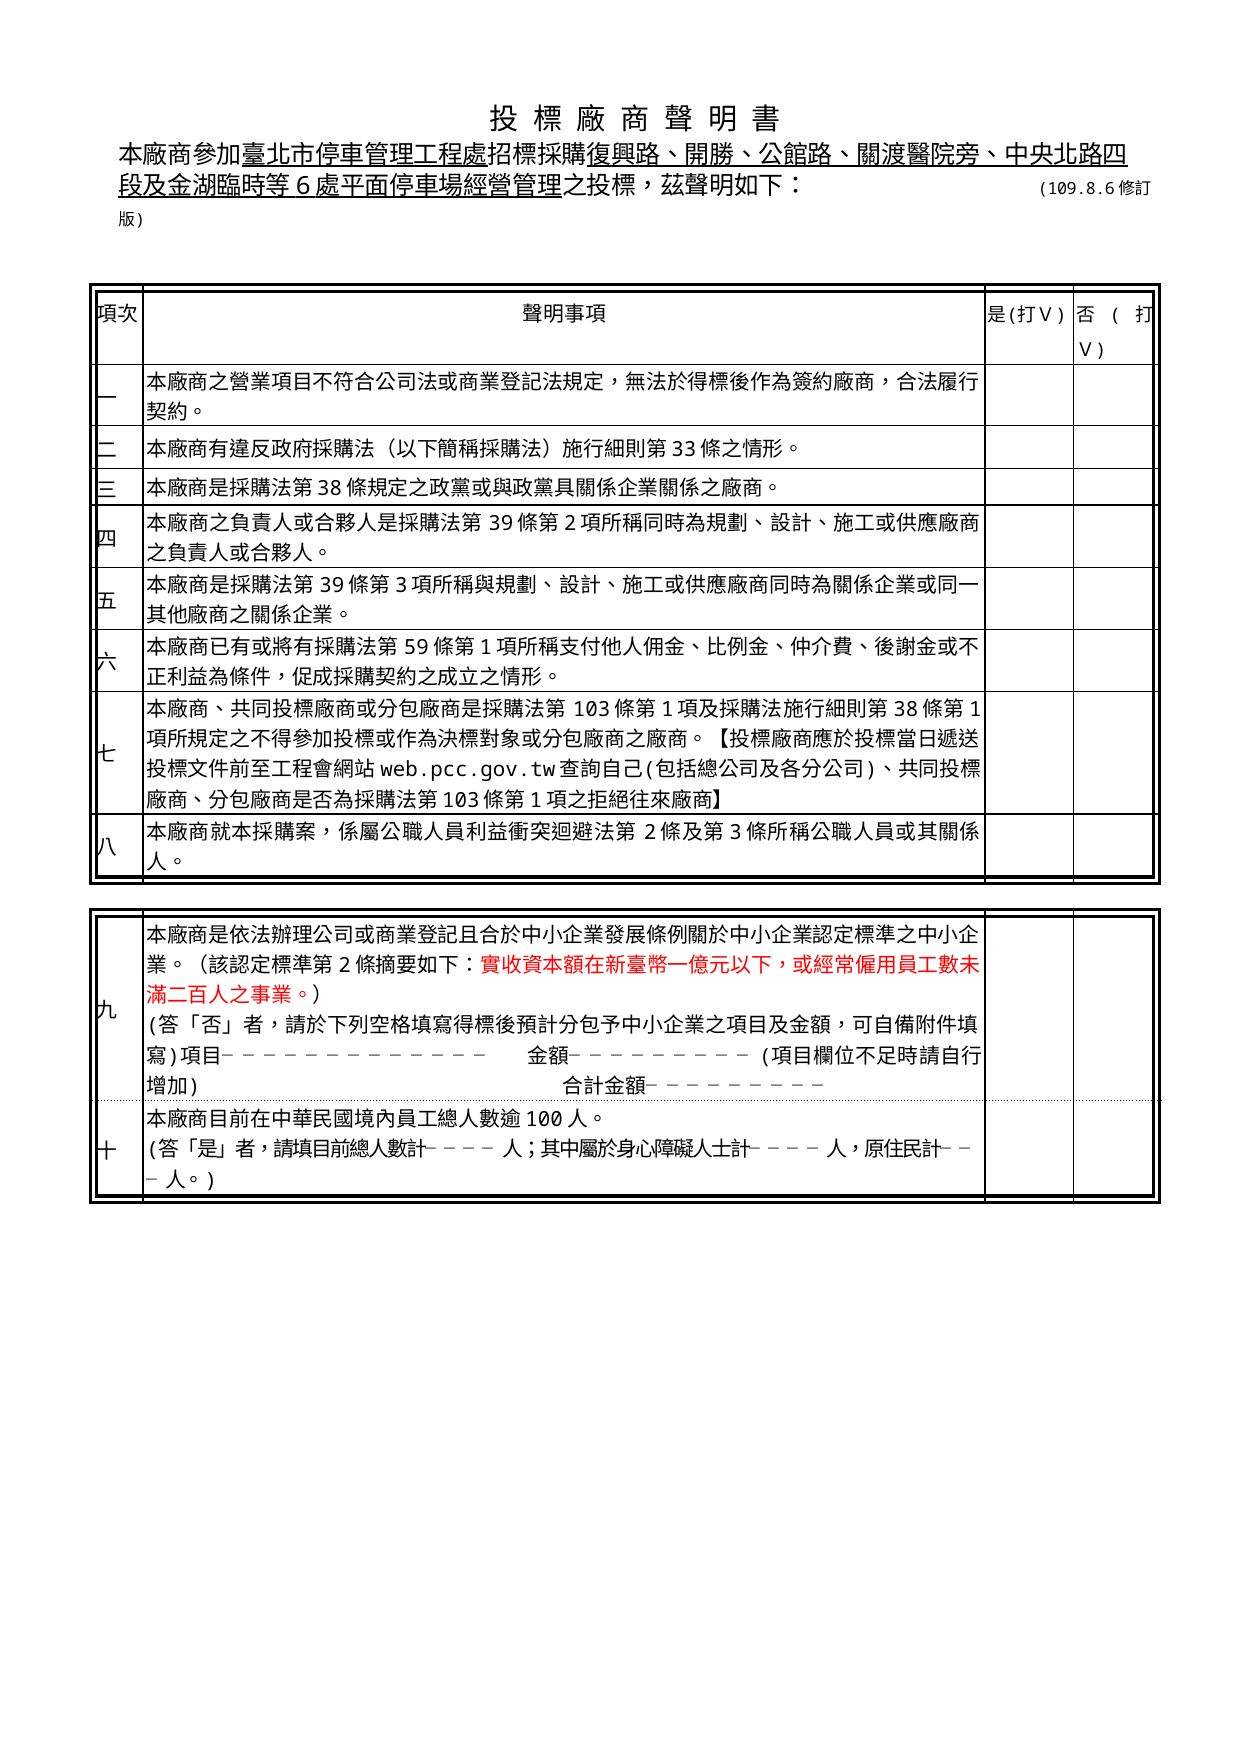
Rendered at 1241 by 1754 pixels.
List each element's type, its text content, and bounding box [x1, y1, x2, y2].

table_cell [1074, 568, 1152, 628]
table_cell [1074, 506, 1152, 566]
table_cell 本廠商就本採購案，係屬公職人員利益衝突迴避法第2條及第3條所稱公職人員或其關係人。 [144, 815, 984, 875]
table_cell 六 [98, 630, 142, 691]
table_cell [986, 469, 1073, 504]
table_cell [986, 815, 1073, 875]
table_cell [1074, 365, 1152, 425]
table_cell [1074, 692, 1152, 813]
table_cell 三 [98, 469, 142, 504]
table_cell 二 [98, 426, 142, 468]
table_cell [1074, 630, 1152, 691]
table_cell [1074, 815, 1152, 875]
table_cell 本廠商之負責人或合夥人是採購法第39條第2項所稱同時為規劃、設計、施工或供應廠商之負責人或合夥人。 [144, 506, 984, 566]
table_cell [1074, 426, 1152, 468]
table_cell 十 [98, 1100, 142, 1194]
table_cell [986, 568, 1073, 628]
text 本廠商參加臺北市停車管理工程處招標採購復興路、開勝、公館路、關渡醫院旁、中央北路四段及金湖臨時等6處平面停車場經營管理之投標，茲聲明如下： (109.8.6修訂版) [118, 138, 1152, 232]
table_cell 本廠商是採購法第39條第3項所稱與規劃、設計、施工或供應廠商同時為關係企業或同一其他廠商之關係企業。 [144, 568, 984, 628]
table_cell 本廠商目前在中華民國境內員工總人數逾100人。 (答「是」者，請填目前總人數計╴╴╴╴人；其中屬於身心障礙人士計╴╴╴╴人，原住民計╴╴╴人。) [144, 1100, 984, 1194]
table_header 項次 [93, 286, 142, 363]
table_cell [986, 365, 1073, 425]
table_cell 本廠商是採購法第38條規定之政黨或與政黨具關係企業關係之廠商。 [144, 469, 984, 504]
table_cell 八 [98, 815, 142, 875]
table_cell 本廠商有違反政府採購法（以下簡稱採購法）施行細則第33條之情形。 [144, 426, 984, 468]
table_header 否(打Ｖ) [1074, 286, 1156, 363]
table_cell 一 [98, 365, 142, 425]
table_cell [986, 506, 1073, 566]
table_cell 本廠商、共同投標廠商或分包廠商是採購法第103條第1項及採購法施行細則第38條第1項所規定之不得參加投標或作為決標對象或分包廠商之廠商。【投標廠商應於投標當日遞送投標文件前至工程會網站web.pcc.gov.tw查詢自己(包括總公司及各分公司)、共同投標廠商、分包廠商是否為採購法第103條第1項之拒絕往來廠商】 [144, 692, 984, 813]
table_cell [986, 1100, 1073, 1194]
table_header [986, 918, 1073, 1100]
table_cell [1074, 1100, 1152, 1194]
table_header [144, 286, 984, 290]
table_header [1074, 918, 1152, 1100]
table_cell 七 [98, 692, 142, 813]
table_cell [986, 630, 1073, 691]
text 投 標 廠 商 聲 明 書 [118, 96, 1152, 138]
table_cell 四 [98, 506, 142, 566]
table_cell [986, 426, 1073, 468]
table_cell [1074, 469, 1152, 504]
table_cell 五 [98, 568, 142, 628]
table_header [986, 286, 1073, 290]
table_header [1074, 911, 1156, 1100]
table_header 九 [93, 911, 142, 1100]
table_header 本廠商是依法辦理公司或商業登記且合於中小企業發展條例關於中小企業認定標準之中小企業。（該認定標準第2條摘要如下：實收資本額在新臺幣一億元以下，或經常僱用員工數未滿二百人之事業。） (答「否」者，請於下列空格填寫得標後預計分包予中小企業之項目及金額，可自備附件填寫)項目╴╴╴╴╴╴╴╴╴╴╴╴╴ 金額╴╴╴╴╴╴╴╴╴(項目欄位不足時請自行增加) 合計金額╴╴╴╴╴╴╴╴╴ [144, 918, 984, 1100]
table_cell [986, 692, 1073, 813]
table_header 是(打Ｖ) [986, 293, 1073, 363]
table_header 聲明事項 [144, 293, 984, 363]
table_cell 本廠商已有或將有採購法第59條第1項所稱支付他人佣金、比例金、仲介費、後謝金或不正利益為條件，促成採購契約之成立之情形。 [144, 630, 984, 691]
table_cell 本廠商之營業項目不符合公司法或商業登記法規定，無法於得標後作為簽約廠商，合法履行契約。 [144, 365, 984, 425]
table_header [986, 911, 1073, 915]
